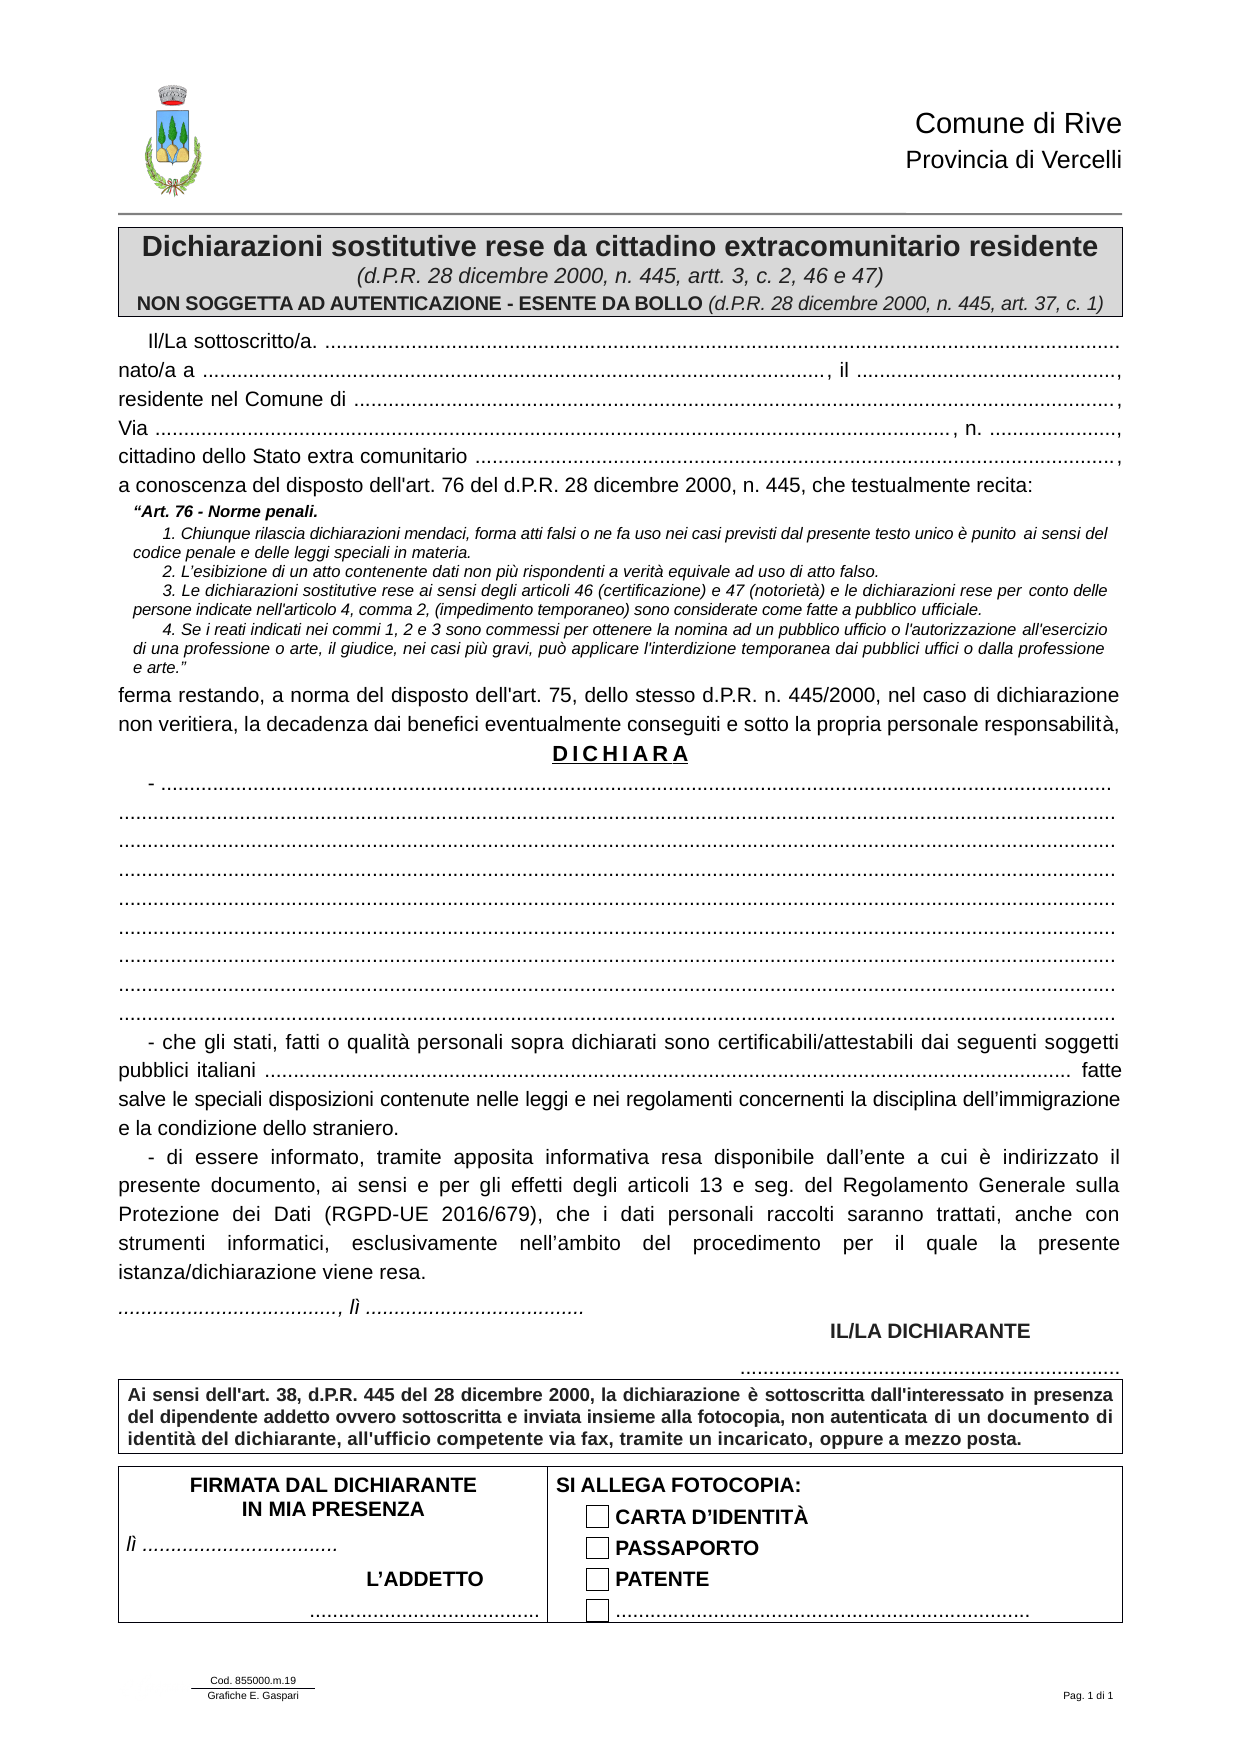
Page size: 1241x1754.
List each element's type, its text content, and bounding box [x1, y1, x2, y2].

text - di essere informato, tramite apposita informativa resa disponibile dall’ente a cui è indirizzato il presente documento, ai sensi e per gli effetti degli articoli 13 e seg. del Regolamento Generale sulla Protezione dei Dati (RGPD-UE 2016/679), che i dati personali raccolti saranno trattati, anche con strumenti informatici, esclusivamente nell’ambito del procedimento per il quale la presente istanza/dichiarazione viene resa. [118, 1144, 1122, 1283]
text - che gli stati, fatti o qualità personali sopra dichiarati sono certificabili/attestabili dai seguenti soggetti pubblici italiani ............................................................................................................................................ fatte salve le speciali disposizioni contenute nelle leggi e nei regolamenti concernenti la disciplina dell’immigrazione e la condizione dello straniero. [118, 1029, 1122, 1140]
table_header Ai sensi dell'art. 38, d.P.R. 445 del 28 dicembre 2000, la dichiarazione è sottoscritta dall'interessato in presenza del dipendente addetto ovvero sottoscritta e inviata insieme alla fotocopia, non autenticata di un documento di identità del dichiarante, all'ufficio competente via fax, tramite un incaricato, oppure a mezzo posta. [119, 1380, 1122, 1453]
text 2. L’esibizione di un atto contenente dati non più rispondenti a verità equivale ad uso di atto falso. [133, 562, 1107, 581]
text ............................................................................................................................................................................. [118, 1001, 1122, 1025]
text ............................................................................................................................................................................. [118, 828, 1122, 852]
text IL/LA DICHIARANTE [738, 1318, 1122, 1342]
table_header Dichiarazioni sostitutive rese da cittadino extracomunitario residente (d.P.R. 28 dicembre 2000, n. 445, artt. 3, c. 2, 46 e 47) NON SOGGETTA AD AUTENTICAZIONE - ESENTE DA BOLLO (d.P.R. 28 dicembre 2000, n. 445, art. 37, c. 1) [119, 228, 1122, 316]
text ............................................................................................................................................................................. [118, 943, 1122, 967]
text .................................................................. [738, 1355, 1122, 1379]
text 4. Se i reati indicati nei commi 1, 2 e 3 sono commessi per ottenere la nomina ad un pubblico ufficio o l'autorizzazione all'esercizio di una professione o arte, il giudice, nei casi più gravi, può applicare l'interdizione temporanea dai pubblici uffici o dalla professione e arte.” [133, 619, 1107, 677]
text ferma restando, a norma del disposto dell'art. 75, dello stesso d.P.R. n. 445/2000, nel caso di dichiarazione non veritiera, la decadenza dai benefici eventualmente conseguiti e sotto la propria personale responsabilità, [118, 683, 1122, 736]
table_header FIRMATA DAL DICHIARANTE IN MIA PRESENZA lì .................................. L’ADDETTO ........................................ [119, 1467, 547, 1622]
text ............................................................................................................................................................................. [118, 857, 1122, 881]
picture [122, 76, 224, 207]
text Provincia di Vercelli [224, 145, 1122, 174]
text ......................................, lì ...................................... [118, 1294, 1122, 1318]
text DICHIARA [118, 741, 1122, 766]
text ............................................................................................................................................................................. [118, 914, 1122, 938]
text 3. Le dichiarazioni sostitutive rese ai sensi degli articoli 46 (certificazione) e 47 (notorietà) e le dichiarazioni rese per conto delle persone indicate nell'articolo 4, comma 2, (impedimento temporaneo) sono considerate come fatte a pubblico ufficiale. [133, 581, 1107, 619]
text 1. Chiunque rilascia dichiarazioni mendaci, forma atti falsi o ne fa uso nei casi previsti dal presente testo unico è punito ai sensi del codice penale e delle leggi speciali in materia. [133, 523, 1107, 562]
text Il/La sottoscritto/a. .......................................................................................................................................... nato/a a ............................................................................................................, il ............................................., residente nel Comune di ...................................................................................................................................., Via .........................................................................................................................................., n. ......................, cittadino dello Stato extra comunitario ..............................................................................................................., a conoscenza del disposto dell'art. 76 del d.P.R. 28 dicembre 2000, n. 445, che testualmente recita: [118, 329, 1122, 497]
table_header SI ALLEGA FOTOCOPIA: CARTA D’IDENTITÀ PASSAPORTO PATENTE ........................................................................ [548, 1467, 1122, 1622]
text - ..................................................................................................................................................................... [118, 771, 1122, 795]
text ............................................................................................................................................................................. [118, 799, 1122, 823]
text “Art. 76 - Norme penali. [133, 502, 1107, 521]
text ............................................................................................................................................................................. [118, 886, 1122, 910]
text ............................................................................................................................................................................. [118, 972, 1122, 996]
text Comune di Rive [224, 106, 1122, 140]
